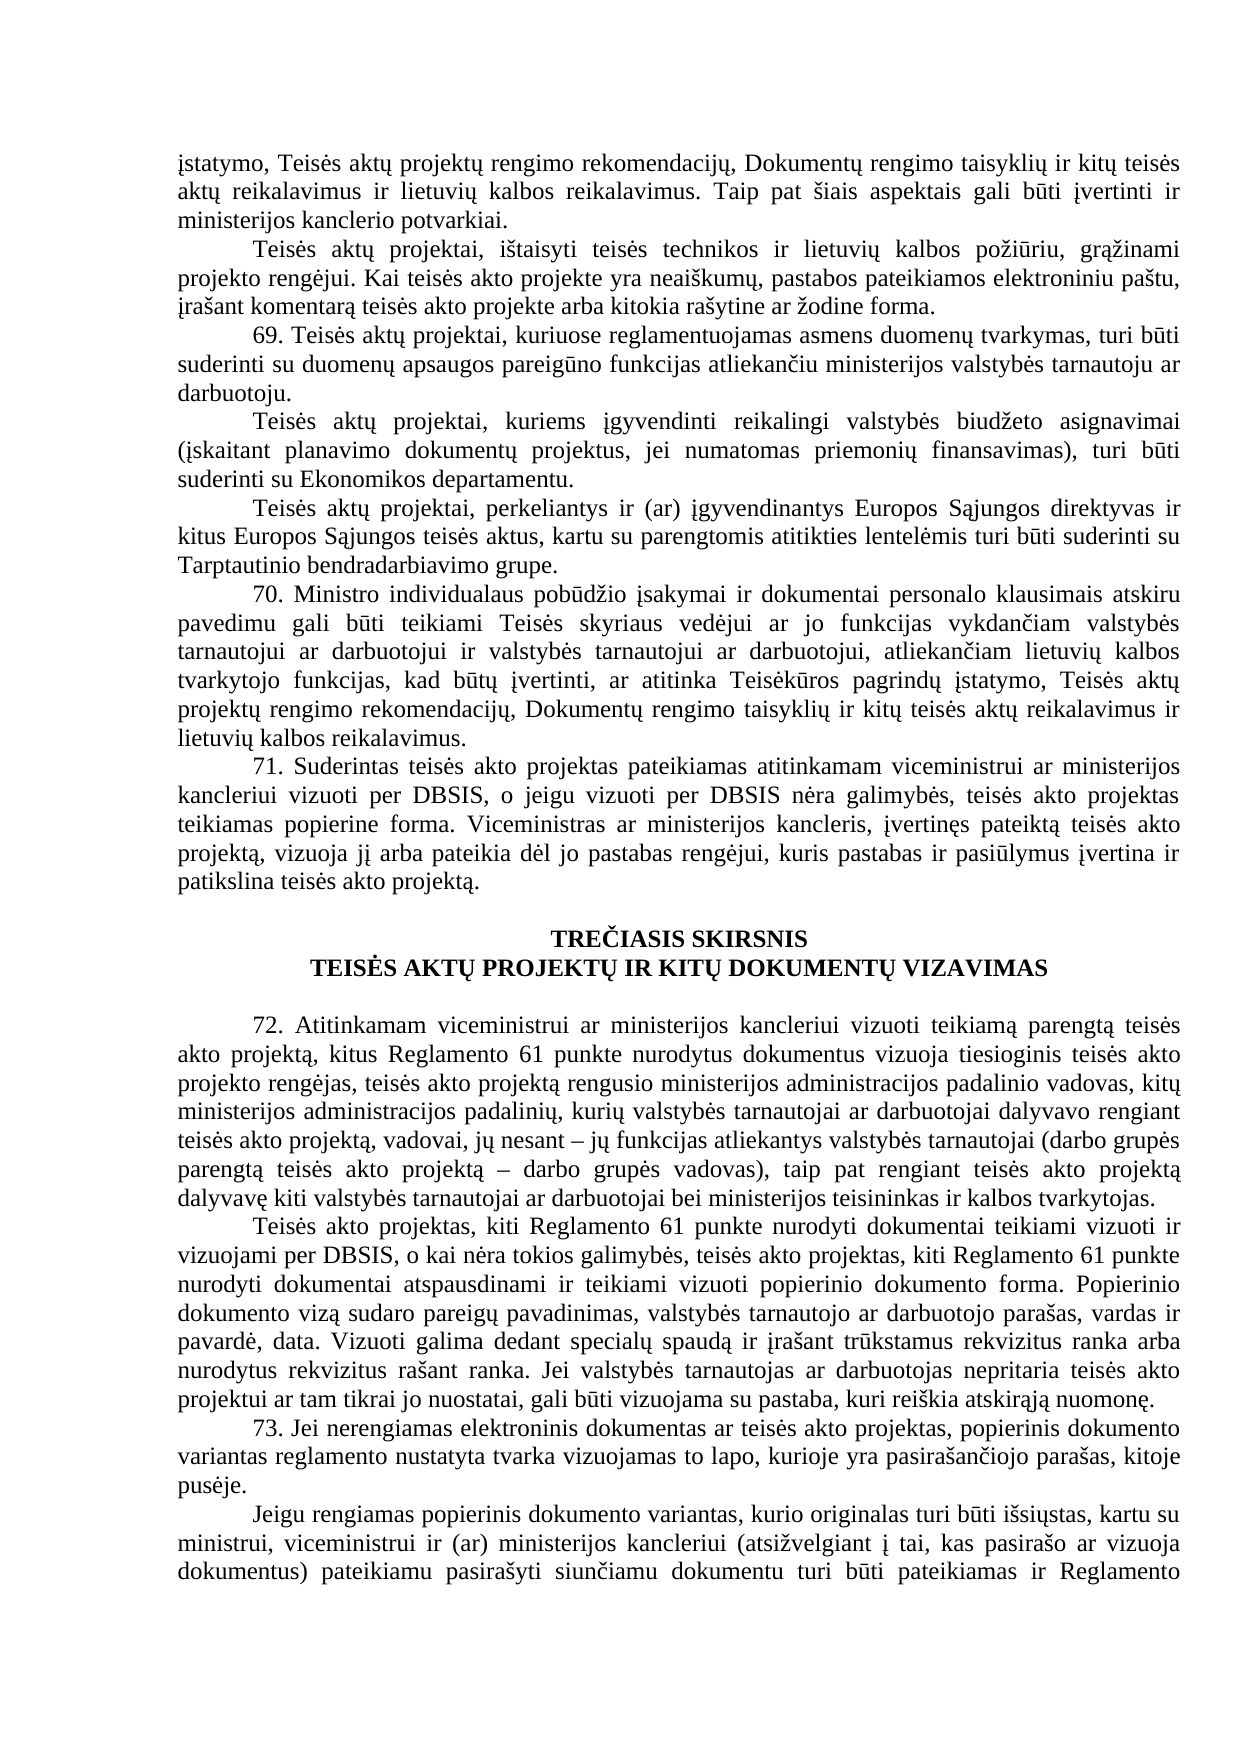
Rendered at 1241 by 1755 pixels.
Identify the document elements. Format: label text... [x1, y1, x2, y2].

text 71. Suderintas teisės akto projektas pateikiamas atitinkamam viceministrui ar ministerijos kancleriui vizuoti per DBSIS, o jeigu vizuoti per DBSIS nėra galimybės, teisės akto projektas teikiamas popierine forma. Viceministras ar ministerijos kancleris, įvertinęs pateiktą teisės akto projektą, vizuoja jį arba pateikia dėl jo pastabas rengėjui, kuris pastabas ir pasiūlymus įvertina ir patikslina teisės akto projektą. [177, 751, 1181, 895]
text 73. Jei nerengiamas elektroninis dokumentas ar teisės akto projektas, popierinis dokumento variantas reglamento nustatyta tvarka vizuojamas to lapo, kurioje yra pasirašančiojo parašas, kitoje pusėje. [177, 1413, 1181, 1499]
text 72. Atitinkamam viceministrui ar ministerijos kancleriui vizuoti teikiamą parengtą teisės akto projektą, kitus Reglamento 61 punkte nurodytus dokumentus vizuoja tiesioginis teisės akto projekto rengėjas, teisės akto projektą rengusio ministerijos administracijos padalinio vadovas, kitų ministerijos administracijos padalinių, kurių valstybės tarnautojai ar darbuotojai dalyvavo rengiant teisės akto projektą, vadovai, jų nesant ‒ jų funkcijas atliekantys valstybės tarnautojai (darbo grupės parengtą teisės akto projektą – darbo grupės vadovas), taip pat rengiant teisės akto projektą dalyvavę kiti valstybės tarnautojai ar darbuotojai bei ministerijos teisininkas ir kalbos tvarkytojas. [177, 1010, 1181, 1211]
text TREČIASIS SKIRSNIS [177, 924, 1181, 953]
text Teisės aktų projektai, kuriems įgyvendinti reikalingi valstybės biudžeto asignavimai (įskaitant planavimo dokumentų projektus, jei numatomas priemonių finansavimas), turi būti suderinti su Ekonomikos departamentu. [177, 406, 1181, 493]
text 70. Ministro individualaus pobūdžio įsakymai ir dokumentai personalo klausimais atskiru pavedimu gali būti teikiami Teisės skyriaus vedėjui ar jo funkcijas vykdančiam valstybės tarnautojui ar darbuotojui ir valstybės tarnautojui ar darbuotojui, atliekančiam lietuvių kalbos tvarkytojo funkcijas, kad būtų įvertinti, ar atitinka Teisėkūros pagrindų įstatymo, Teisės aktų projektų rengimo rekomendacijų, Dokumentų rengimo taisyklių ir kitų teisės aktų reikalavimus ir lietuvių kalbos reikalavimus. [177, 579, 1181, 751]
text Teisės aktų projektai, ištaisyti teisės technikos ir lietuvių kalbos požiūriu, grąžinami projekto rengėjui. Kai teisės akto projekte yra neaiškumų, pastabos pateikiamos elektroniniu paštu, įrašant komentarą teisės akto projekte arba kitokia rašytine ar žodine forma. [177, 234, 1181, 320]
text Teisės akto projektas, kiti Reglamento 61 punkte nurodyti dokumentai teikiami vizuoti ir vizuojami per DBSIS, o kai nėra tokios galimybės, teisės akto projektas, kiti Reglamento 61 punkte nurodyti dokumentai atspausdinami ir teikiami vizuoti popierinio dokumento forma. Popierinio dokumento vizą sudaro pareigų pavadinimas, valstybės tarnautojo ar darbuotojo parašas, vardas ir pavardė, data. Vizuoti galima dedant specialų spaudą ir įrašant trūkstamus rekvizitus ranka arba nurodytus rekvizitus rašant ranka. Jei valstybės tarnautojas ar darbuotojas nepritaria teisės akto projektui ar tam tikrai jo nuostatai, gali būti vizuojama su pastaba, kuri reiškia atskirąją nuomonę. [177, 1211, 1181, 1413]
text Jeigu rengiamas popierinis dokumento variantas, kurio originalas turi būti išsiųstas, kartu su ministrui, viceministrui ir (ar) ministerijos kancleriui (atsižvelgiant į tai, kas pasirašo ar vizuoja dokumentus) pateikiamu pasirašyti siunčiamu dokumentu turi būti pateikiamas ir Reglamento [177, 1499, 1181, 1585]
text įstatymo, Teisės aktų projektų rengimo rekomendacijų, Dokumentų rengimo taisyklių ir kitų teisės aktų reikalavimus ir lietuvių kalbos reikalavimus. Taip pat šiais aspektais gali būti įvertinti ir ministerijos kanclerio potvarkiai. [177, 148, 1181, 234]
text 69. Teisės aktų projektai, kuriuose reglamentuojamas asmens duomenų tvarkymas, turi būti suderinti su duomenų apsaugos pareigūno funkcijas atliekančiu ministerijos valstybės tarnautoju ar darbuotoju. [177, 320, 1181, 406]
text Teisės aktų projektai, perkeliantys ir (ar) įgyvendinantys Europos Sąjungos direktyvas ir kitus Europos Sąjungos teisės aktus, kartu su parengtomis atitikties lentelėmis turi būti suderinti su Tarptautinio bendradarbiavimo grupe. [177, 493, 1181, 579]
text TEISĖS AKTŲ PROJEKTŲ IR KITŲ DOKUMENTŲ VIZAVIMAS [177, 953, 1181, 981]
